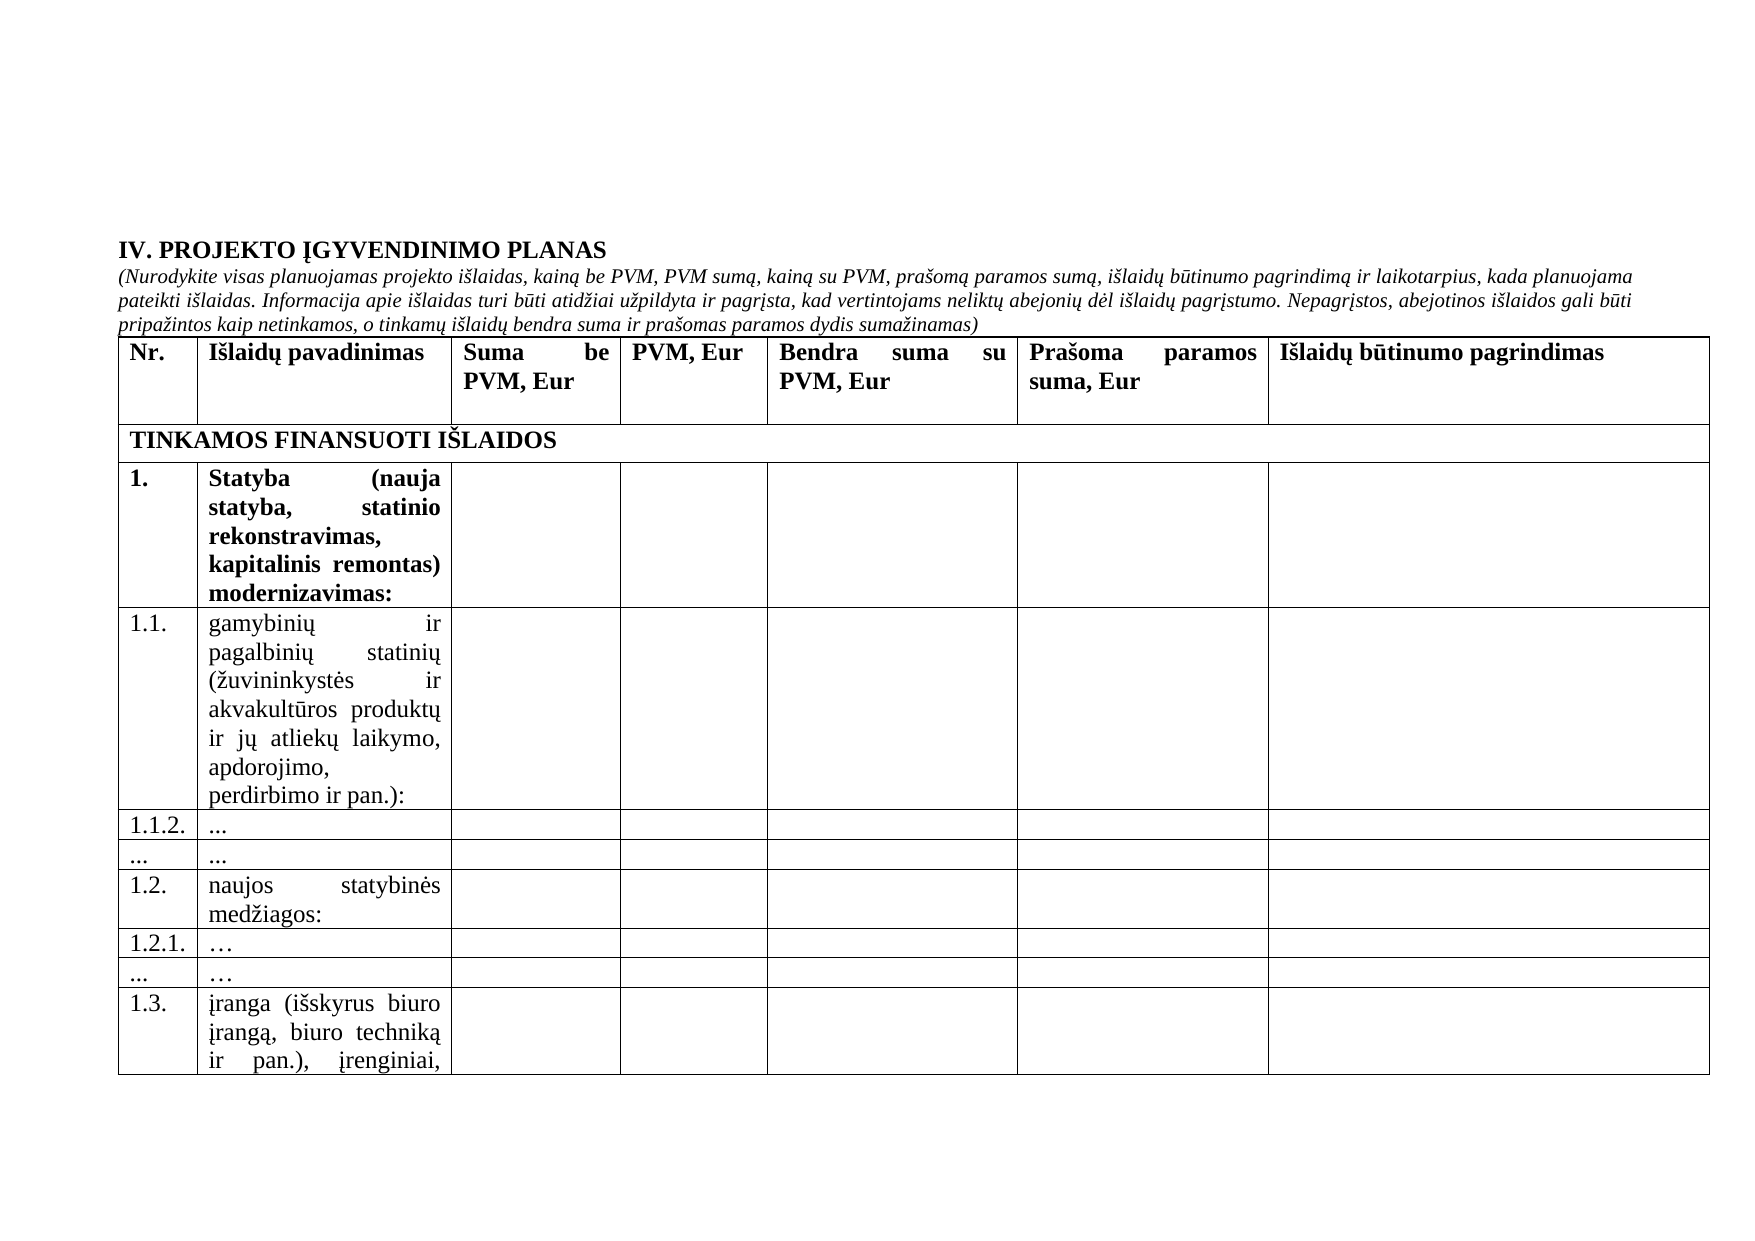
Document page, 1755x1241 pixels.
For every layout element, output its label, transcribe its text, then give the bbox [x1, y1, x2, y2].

table_header Bendra suma su PVM, Eur [768, 338, 1017, 424]
table_cell 1.3. [119, 988, 197, 1074]
table_cell [621, 840, 767, 869]
table_cell 1. [119, 463, 197, 607]
table_cell [621, 929, 767, 957]
table_cell [1018, 958, 1268, 987]
text IV. PROJEKTO ĮGYVENDINIMO PLANAS [118, 235, 1636, 264]
table_cell [1269, 608, 1709, 809]
table_cell [452, 463, 620, 607]
table_cell [1018, 929, 1268, 957]
table_header Išlaidų pavadinimas [198, 338, 451, 424]
table_cell [1269, 840, 1709, 869]
table_cell [768, 870, 1017, 927]
table_cell [768, 840, 1017, 869]
table_cell [1018, 988, 1268, 1074]
table_cell [768, 929, 1017, 957]
table_cell [1269, 929, 1709, 957]
table_cell Statyba (nauja statyba, statinio rekonstravimas, kapitalinis remontas) modernizavimas: [198, 463, 451, 607]
table_cell [1018, 840, 1268, 869]
table_cell [1269, 463, 1709, 607]
table_cell [1269, 958, 1709, 987]
table_cell ... [198, 840, 451, 869]
table_cell [621, 958, 767, 987]
table_cell 1.1.2. [119, 810, 197, 839]
table_cell įranga (išskyrus biuro įrangą, biuro techniką ir pan.), įrenginiai, [198, 988, 451, 1074]
table_cell [452, 929, 620, 957]
table_cell gamybinių ir pagalbinių statinių (žuvininkystės ir akvakultūros produktų ir jų atliekų laikymo, apdorojimo, perdirbimo ir pan.): [198, 608, 451, 809]
table_cell [768, 608, 1017, 809]
table_cell [1018, 463, 1268, 607]
table_cell … [198, 929, 451, 957]
table_cell [452, 958, 620, 987]
table_cell naujos statybinės medžiagos: [198, 870, 451, 927]
table_cell [768, 958, 1017, 987]
table_cell … [198, 958, 451, 987]
table_cell [452, 810, 620, 839]
table_cell [1269, 810, 1709, 839]
table_cell 1.2.1. [119, 929, 197, 957]
table_cell [621, 810, 767, 839]
table_cell [621, 608, 767, 809]
table_cell [452, 840, 620, 869]
table_cell ... [198, 810, 451, 839]
table_header Prašoma paramos suma, Eur [1018, 338, 1268, 424]
table_cell [768, 463, 1017, 607]
table_cell [621, 463, 767, 607]
table_header Išlaidų būtinumo pagrindimas [1269, 338, 1709, 424]
table_cell [1269, 870, 1709, 927]
table_cell [452, 988, 620, 1074]
table_cell ... [119, 840, 197, 869]
table_cell [768, 988, 1017, 1074]
text (Nurodykite visas planuojamas projekto išlaidas, kainą be PVM, PVM sumą, kainą su PVM, prašomą paramos sumą, išlaidų būtinumo pagrindimą ir laikotarpius, kada planuojama pateikti išlaidas. Informacija apie išlaidas turi būti atidžiai užpildyta ir pagrįsta, kad vertintojams neliktų abejonių dėl išlaidų pagrįstumo. Nepagrįstos, abejotinos išlaidos gali būti pripažintos kaip netinkamos, o tinkamų išlaidų bendra suma ir prašomas paramos dydis sumažinamas) [118, 264, 1636, 336]
table_cell ... [119, 958, 197, 987]
table_cell TINKAMOS FINANSUOTI IŠLAIDOS [119, 425, 1709, 462]
table_header Nr. [119, 338, 197, 424]
table_cell [1018, 810, 1268, 839]
table_cell 1.2. [119, 870, 197, 927]
table_header Suma be PVM, Eur [452, 338, 620, 424]
table_header PVM, Eur [621, 338, 767, 424]
table_cell 1.1. [119, 608, 197, 809]
table_cell [1269, 988, 1709, 1074]
table_cell [621, 870, 767, 927]
table_cell [452, 608, 620, 809]
table_cell [1018, 608, 1268, 809]
table_cell [621, 988, 767, 1074]
table_cell [1018, 870, 1268, 927]
table_cell [768, 810, 1017, 839]
table_cell [452, 870, 620, 927]
